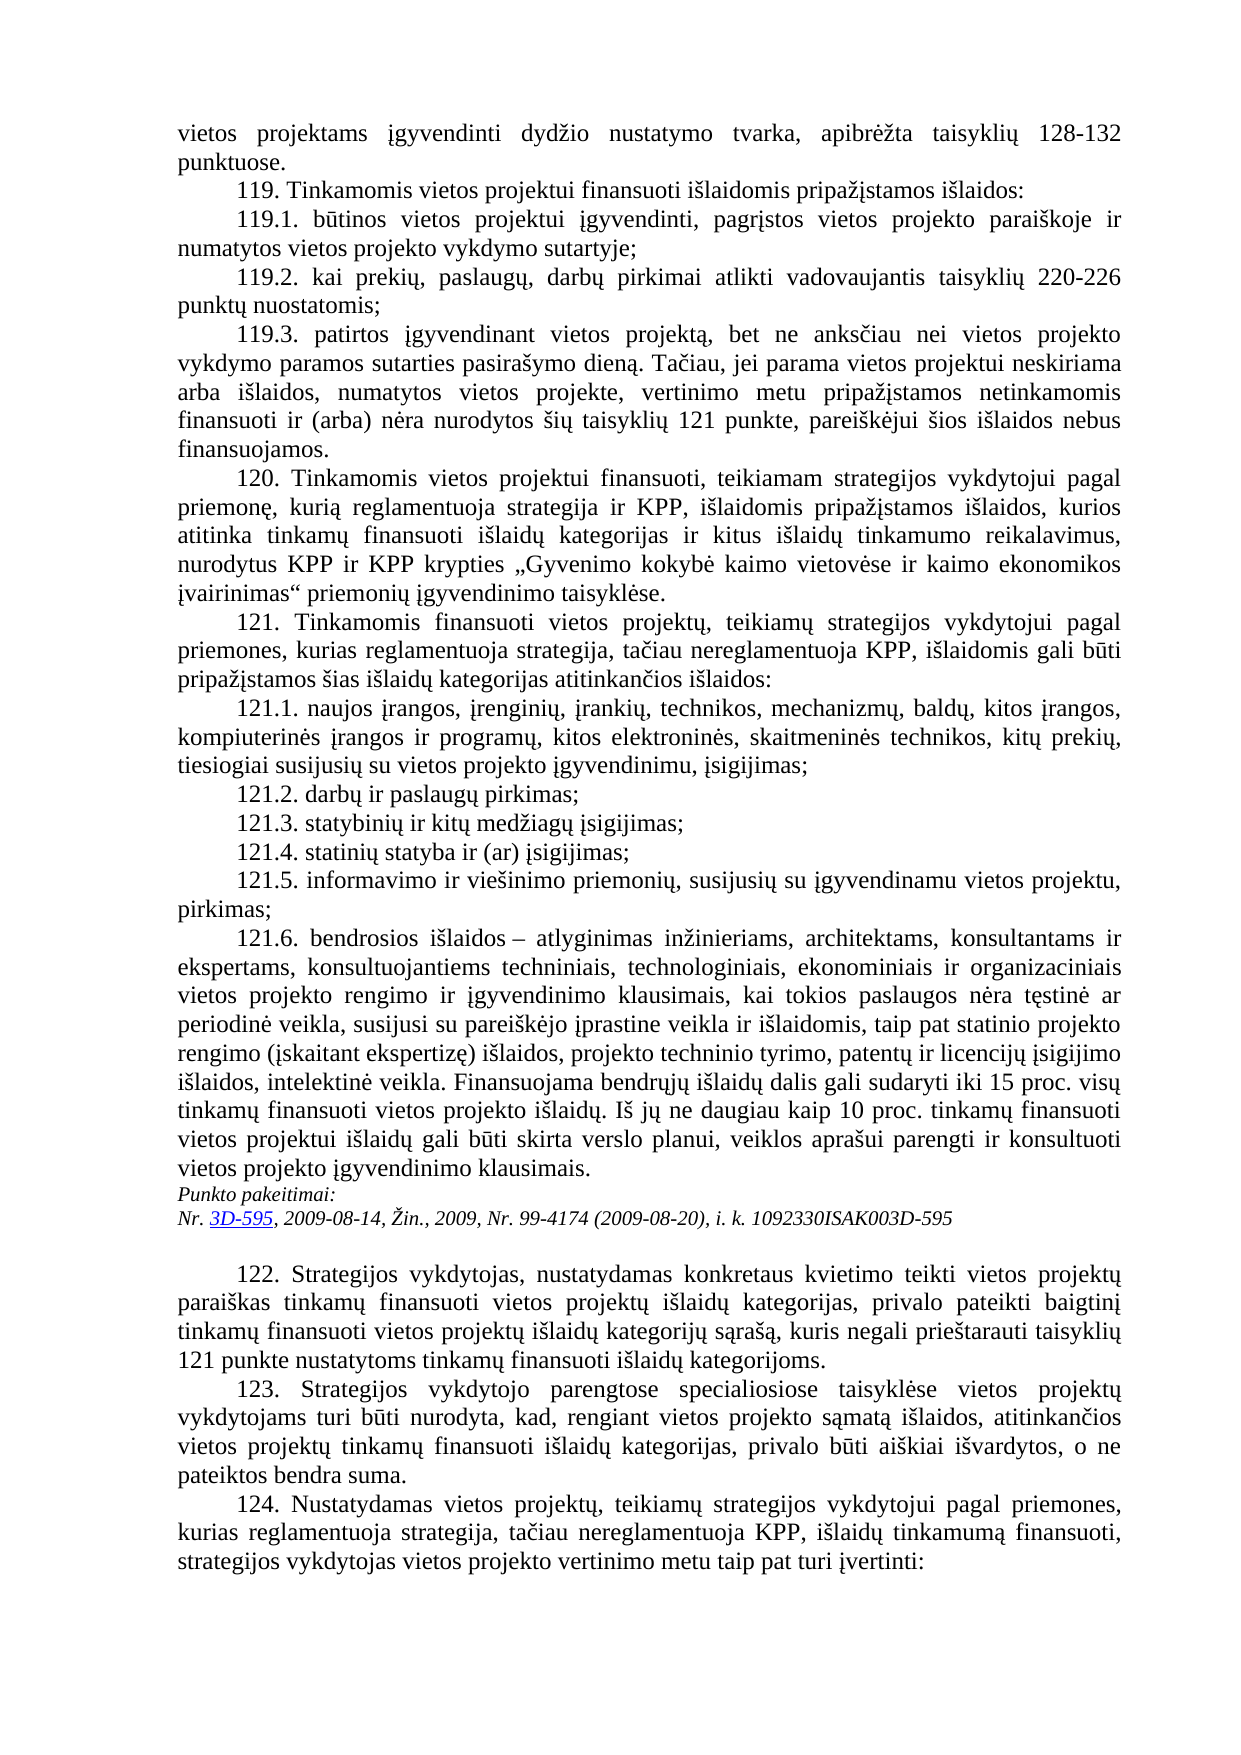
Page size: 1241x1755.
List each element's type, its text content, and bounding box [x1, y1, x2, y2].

text 119. Tinkamomis vietos projektui finansuoti išlaidomis pripažįstamos išlaidos: [177, 176, 1122, 204]
text 121.1. naujos įrangos, įrenginių, įrankių, technikos, mechanizmų, baldų, kitos įrangos, kompiuterinės įrangos ir programų, kitos elektroninės, skaitmeninės technikos, kitų prekių, tiesiogiai susijusių su vietos projekto įgyvendinimu, įsigijimas; [177, 693, 1122, 779]
text Nr. 3D-595, 2009-08-14, Žin., 2009, Nr. 99-4174 (2009-08-20), i. k. 1092330ISAK003D-595 [177, 1206, 1122, 1230]
text vietos projektams įgyvendinti dydžio nustatymo tvarka, apibrėžta taisyklių 128-132 punktuose. [177, 118, 1122, 176]
text 120. Tinkamomis vietos projektui finansuoti, teikiamam strategijos vykdytojui pagal priemonę, kurią reglamentuoja strategija ir KPP, išlaidomis pripažįstamos išlaidos, kurios atitinka tinkamų finansuoti išlaidų kategorijas ir kitus išlaidų tinkamumo reikalavimus, nurodytus KPP ir KPP krypties „Gyvenimo kokybė kaimo vietovėse ir kaimo ekonomikos įvairinimas“ priemonių įgyvendinimo taisyklėse. [177, 463, 1122, 607]
text 124. Nustatydamas vietos projektų, teikiamų strategijos vykdytojui pagal priemones, kurias reglamentuoja strategija, tačiau nereglamentuoja KPP, išlaidų tinkamumą finansuoti, strategijos vykdytojas vietos projekto vertinimo metu taip pat turi įvertinti: [177, 1489, 1122, 1575]
text 119.1. būtinos vietos projektui įgyvendinti, pagrįstos vietos projekto paraiškoje ir numatytos vietos projekto vykdymo sutartyje; [177, 204, 1122, 262]
text Punkto pakeitimai: [177, 1182, 1122, 1206]
text 121. Tinkamomis finansuoti vietos projektų, teikiamų strategijos vykdytojui pagal priemones, kurias reglamentuoja strategija, tačiau nereglamentuoja KPP, išlaidomis gali būti pripažįstamos šias išlaidų kategorijas atitinkančios išlaidos: [177, 607, 1122, 693]
text 121.2. darbų ir paslaugų pirkimas; [177, 779, 1122, 808]
text 119.2. kai prekių, paslaugų, darbų pirkimai atlikti vadovaujantis taisyklių 220-226 punktų nuostatomis; [177, 262, 1122, 319]
text 122. Strategijos vykdytojas, nustatydamas konkretaus kvietimo teikti vietos projektų paraiškas tinkamų finansuoti vietos projektų išlaidų kategorijas, privalo pateikti baigtinį tinkamų finansuoti vietos projektų išlaidų kategorijų sąrašą, kuris negali prieštarauti taisyklių 121 punkte nustatytoms tinkamų finansuoti išlaidų kategorijoms. [177, 1259, 1122, 1374]
text 121.4. statinių statyba ir (ar) įsigijimas; [177, 837, 1122, 866]
text 121.5. informavimo ir viešinimo priemonių, susijusių su įgyvendinamu vietos projektu, pirkimas; [177, 866, 1122, 923]
text 121.3. statybinių ir kitų medžiagų įsigijimas; [177, 808, 1122, 837]
text 121.6. bendrosios išlaidos – atlyginimas inžinieriams, architektams, konsultantams ir ekspertams, konsultuojantiems techniniais, technologiniais, ekonominiais ir organizaciniais vietos projekto rengimo ir įgyvendinimo klausimais, kai tokios paslaugos nėra tęstinė ar periodinė veikla, susijusi su pareiškėjo įprastine veikla ir išlaidomis, taip pat statinio projekto rengimo (įskaitant ekspertizę) išlaidos, projekto techninio tyrimo, patentų ir licencijų įsigijimo išlaidos, intelektinė veikla. Finansuojama bendrųjų išlaidų dalis gali sudaryti iki 15 proc. visų tinkamų finansuoti vietos projekto išlaidų. Iš jų ne daugiau kaip 10 proc. tinkamų finansuoti vietos projektui išlaidų gali būti skirta verslo planui, veiklos aprašui parengti ir konsultuoti vietos projekto įgyvendinimo klausimais. [177, 923, 1122, 1182]
text 123. Strategijos vykdytojo parengtose specialiosiose taisyklėse vietos projektų vykdytojams turi būti nurodyta, kad, rengiant vietos projekto sąmatą išlaidos, atitinkančios vietos projektų tinkamų finansuoti išlaidų kategorijas, privalo būti aiškiai išvardytos, o ne pateiktos bendra suma. [177, 1374, 1122, 1489]
text 119.3. patirtos įgyvendinant vietos projektą, bet ne anksčiau nei vietos projekto vykdymo paramos sutarties pasirašymo dieną. Tačiau, jei parama vietos projektui neskiriama arba išlaidos, numatytos vietos projekte, vertinimo metu pripažįstamos netinkamomis finansuoti ir (arba) nėra nurodytos šių taisyklių 121 punkte, pareiškėjui šios išlaidos nebus finansuojamos. [177, 319, 1122, 463]
